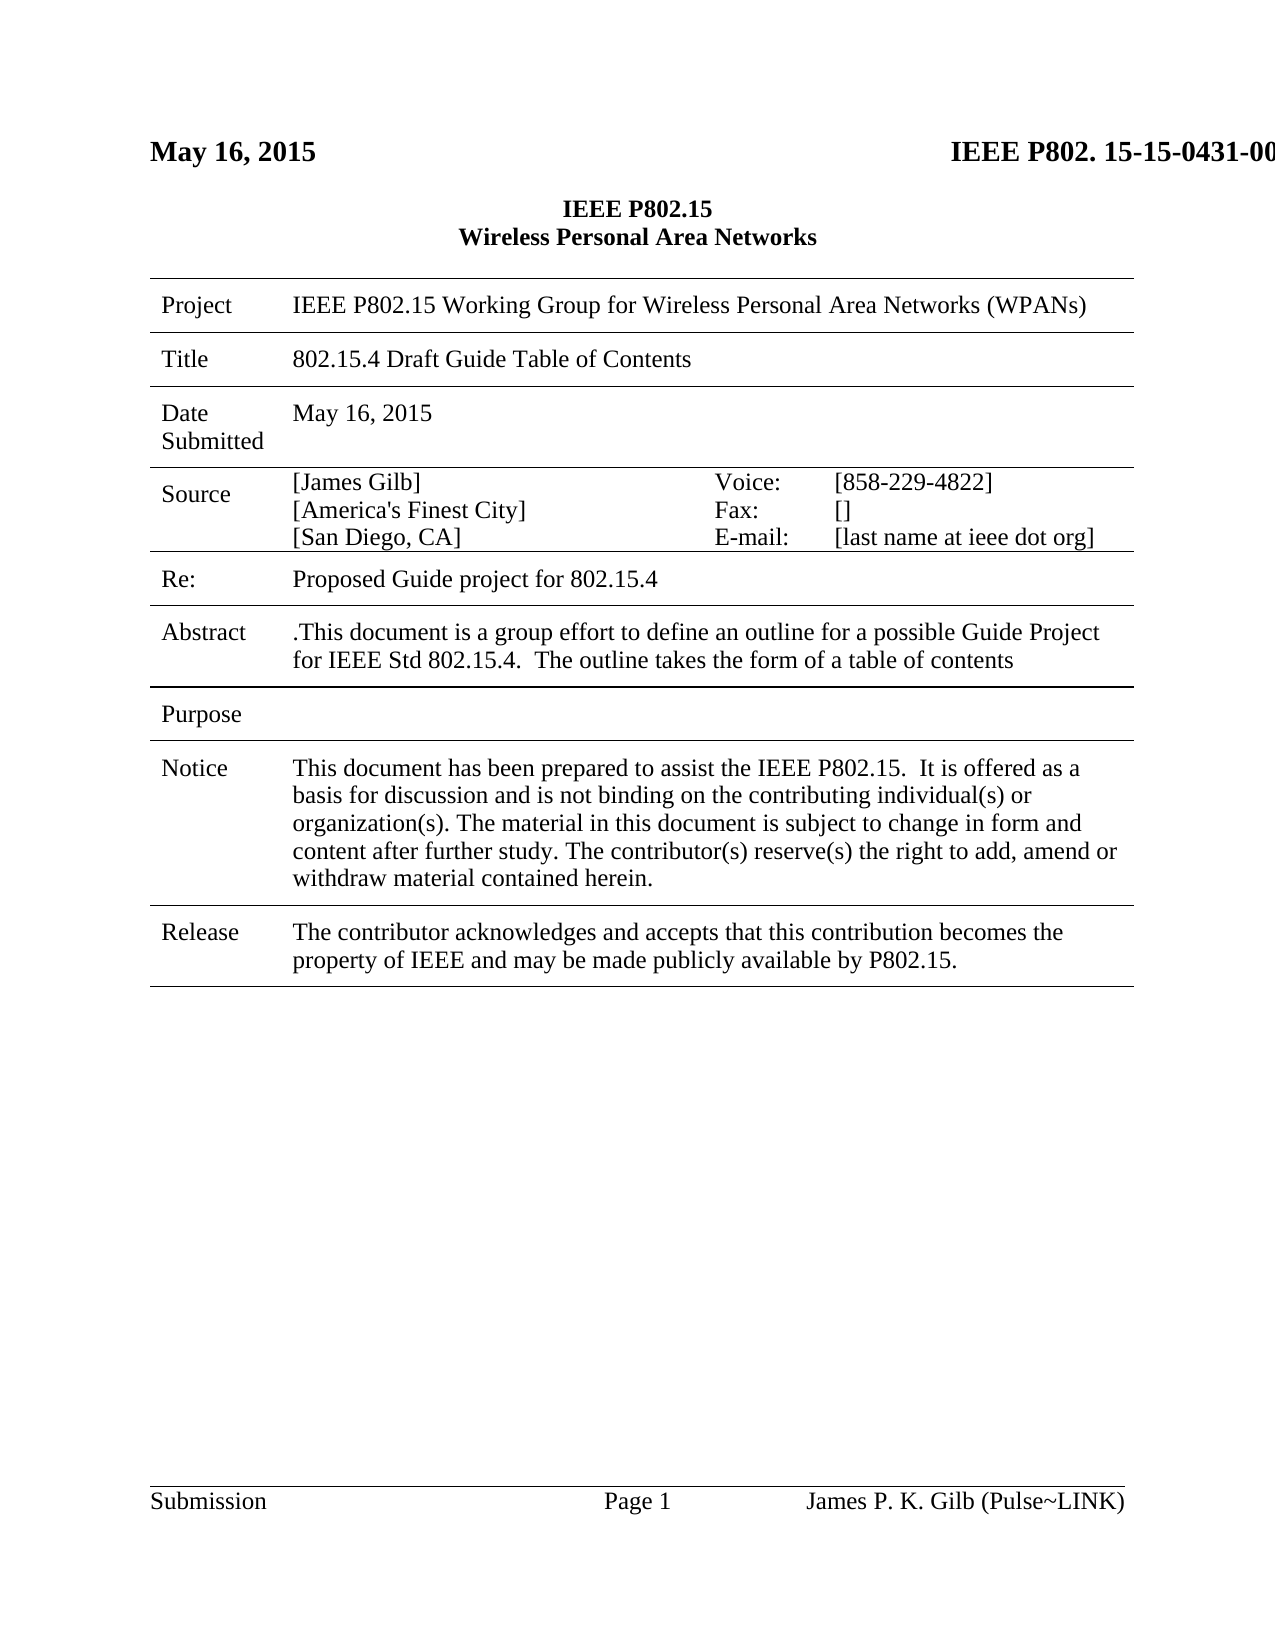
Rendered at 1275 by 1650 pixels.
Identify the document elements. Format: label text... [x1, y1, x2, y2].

table_cell Notice [150, 741, 281, 905]
table_cell Re: [150, 552, 281, 605]
table_cell Proposed Guide project for 802.15.4 [281, 552, 1134, 605]
table_cell Title [150, 333, 281, 386]
table_cell Source [150, 468, 281, 551]
table_cell .This document is a group effort to define an outline for a possible Guide Project for IEEE Std 802.15.4. The outline takes the form of a table of contents [281, 606, 1134, 686]
table_cell This document has been prepared to assist the IEEE P802.15. It is offered as a basis for discussion and is not binding on the contributing individual(s) or organization(s). The material in this document is subject to change in form and content after further study. The contributor(s) reserve(s) the right to add, amend or withdraw material contained herein. [281, 741, 1134, 905]
table_cell May 16, 2015 [281, 387, 1134, 467]
table_header IEEE P802.15 Working Group for Wireless Personal Area Networks (WPANs) [281, 279, 1134, 332]
table_cell [James Gilb] [America's Finest City] [San Diego, CA] [281, 468, 703, 551]
title IEEE P802.15 [150, 195, 1125, 223]
text Wireless Personal Area Networks [150, 223, 1125, 250]
table_cell [281, 688, 1134, 740]
table_cell Release [150, 906, 281, 986]
table_cell The contributor acknowledges and accepts that this contribution becomes the property of IEEE and may be made publicly available by P802.15. [281, 906, 1134, 986]
table_cell Purpose [150, 688, 281, 740]
table_cell Date Submitted [150, 387, 281, 467]
table_cell Abstract [150, 606, 281, 686]
table_cell 802.15.4 Draft Guide Table of Contents [281, 333, 1134, 386]
table_cell Voice: [858-229-4822] Fax: [] E-mail: [last name at ieee dot org] [703, 468, 1134, 551]
table_header Project [150, 279, 281, 332]
